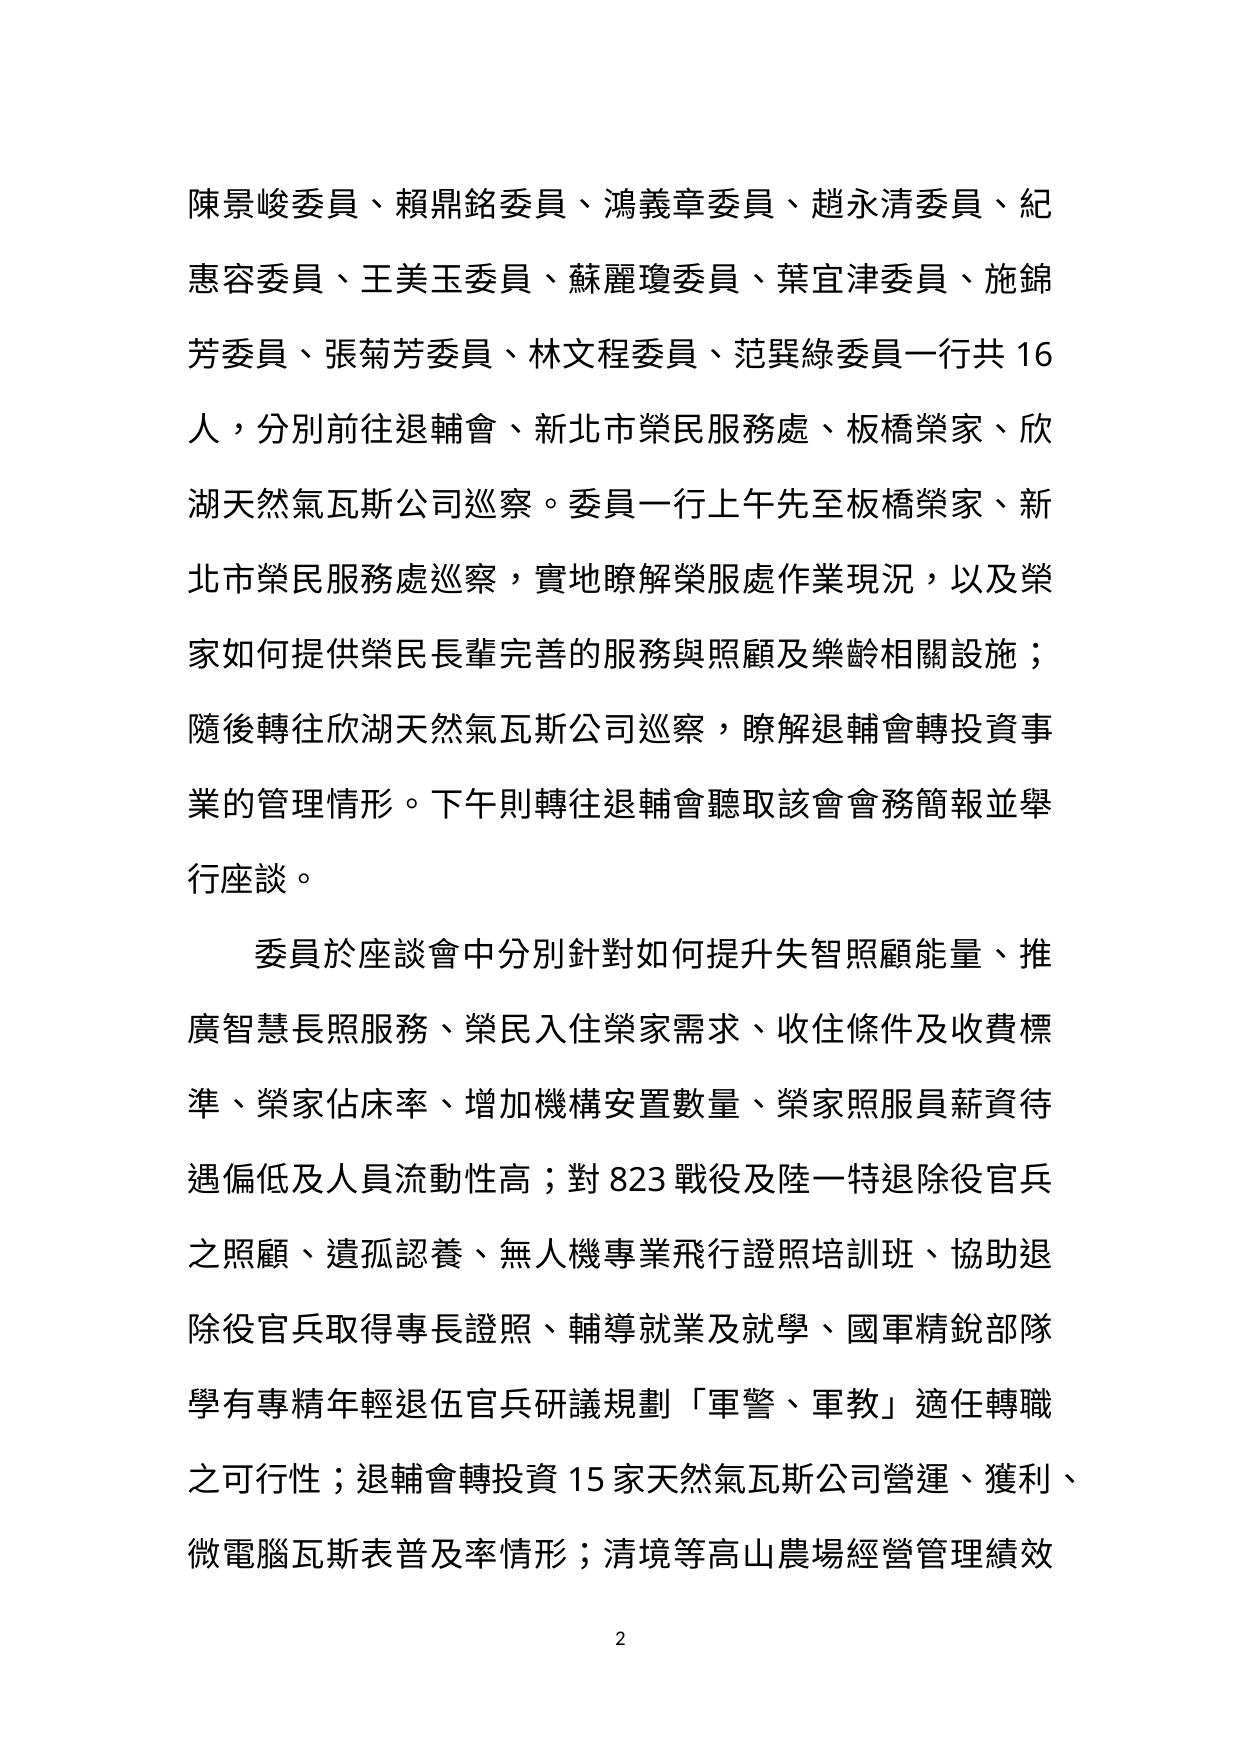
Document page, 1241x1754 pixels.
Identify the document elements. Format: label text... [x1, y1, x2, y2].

text 委員於座談會中分別針對如何提升失智照顧能量、推廣智慧長照服務、榮民入住榮家需求、收住條件及收費標準、榮家佔床率、增加機構安置數量、榮家照服員薪資待遇偏低及人員流動性高；對823戰役及陸一特退除役官兵之照顧、遺孤認養、無人機專業飛行證照培訓班、協助退除役官兵取得專長證照、輔導就業及就學、國軍精銳部隊學有專精年輕退伍官兵研議規劃「軍警、軍教」適任轉職之可行性；退輔會轉投資15家天然氣瓦斯公司營運、獲利、微電腦瓦斯表普及率情形；清境等高山農場經營管理績效等提出詢問，現場由馮世寬主委、李文忠副主委、呂嘉凱副主委及各業管分別就委員所提問題進行說明。 [187, 914, 1053, 1589]
text 陳景峻委員、賴鼎銘委員、鴻義章委員、趙永清委員、紀惠容委員、王美玉委員、蘇麗瓊委員、葉宜津委員、施錦芳委員、張菊芳委員、林文程委員、范巽綠委員一行共16人，分別前往退輔會、新北市榮民服務處、板橋榮家、欣湖天然氣瓦斯公司巡察。委員一行上午先至板橋榮家、新北市榮民服務處巡察，實地瞭解榮服處作業現況，以及榮家如何提供榮民長輩完善的服務與照顧及樂齡相關設施；隨後轉往欣湖天然氣瓦斯公司巡察，瞭解退輔會轉投資事業的管理情形。下午則轉往退輔會聽取該會會務簡報並舉行座談。 [187, 164, 1053, 914]
